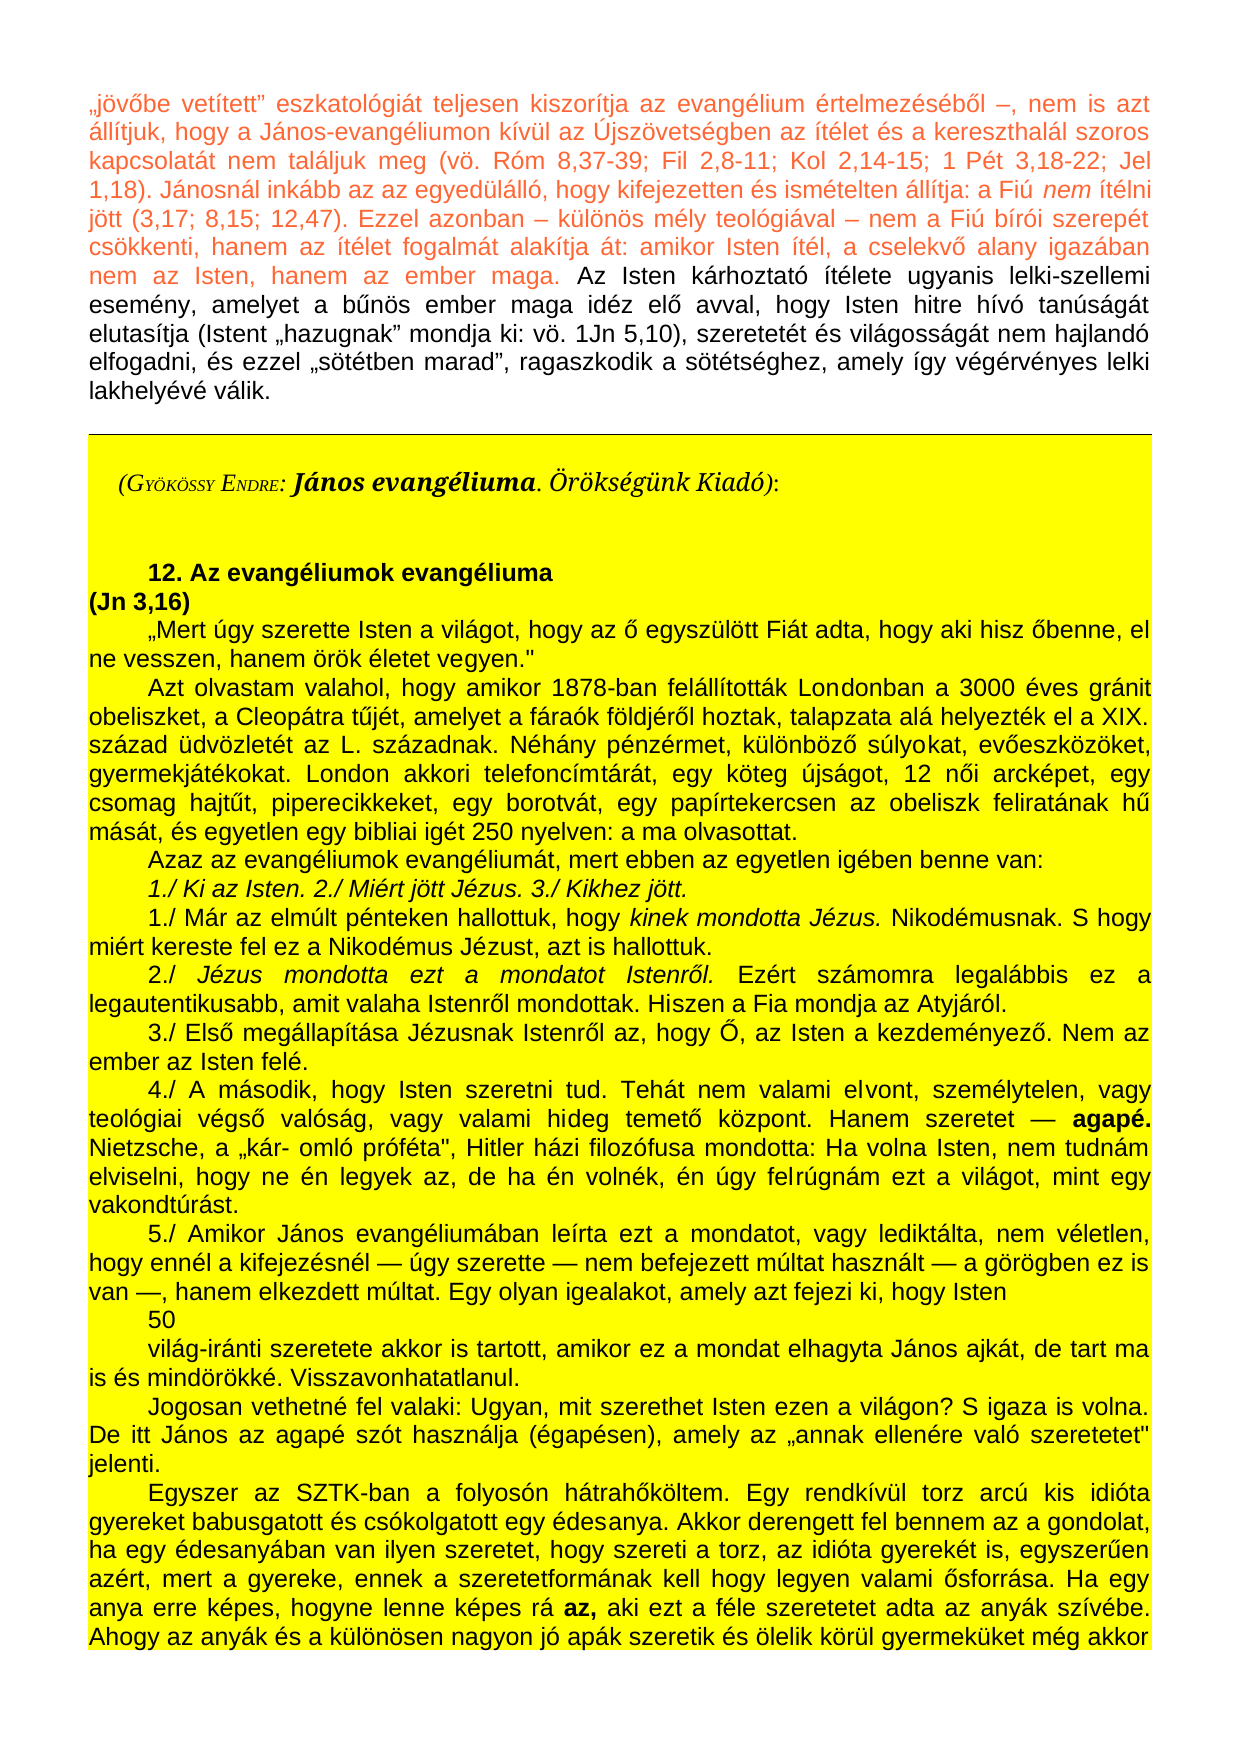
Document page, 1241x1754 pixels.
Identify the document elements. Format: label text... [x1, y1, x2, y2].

text 3./ Első megállapítása Jézusnak Istenről az, hogy Ő, az Isten a kezdeményező. Nem az ember az Isten felé. [88, 1018, 1152, 1075]
text „Mert úgy szerette Isten a világot, hogy az ő egyszülött Fiát adta, hogy aki hisz őbenne, el ne vesszen, hanem örök életet ve­gyen." [88, 615, 1152, 673]
text 50 [88, 1305, 1152, 1334]
text 12. Az evangéliumok evangéliuma (Jn 3,16) [88, 558, 1152, 615]
text Egyszer az SZTK-ban a folyosón hátrahőköltem. Egy rendkívül torz arcú kis idióta gyereket babusgatott és csókolgatott egy édes­anya. Akkor derengett fel bennem az a gondolat, ha egy édesanyá­ban van ilyen szeretet, hogy szereti a torz, az idióta gyerekét is, egyszerűen azért, mert a gyereke, ennek a szeretetformának kell hogy legyen valami ősforrása. Ha egy anya erre képes, hogyne len­ne képes rá az, aki ezt a féle szeretetet adta az anyák szívébe. Ahogy az anyák és a különösen nagyon jó apák szeretik és ölelik körül gyermeküket még akkor [88, 1478, 1152, 1650]
text 5./ Amikor János evangéliumában leírta ezt a mondatot, vagy lediktálta, nem véletlen, hogy ennél a kifejezésnél — úgy szerette — nem befejezett múltat használt — a görögben ez is van —, hanem el­kezdett múltat. Egy olyan igealakot, amely azt fejezi ki, hogy Isten [88, 1219, 1152, 1305]
text Azt olvastam valahol, hogy amikor 1878-ban felállították Lon­donban a 3000 éves gránit obeliszket, a Cleopátra tűjét, amelyet a fáraók földjéről hoztak, talapzata alá helyezték el a XIX. század üdvözletét az L. századnak. Néhány pénzérmet, különböző súlyo­kat, evőeszközöket, gyermekjátékokat. London akkori telefoncím­tárát, egy köteg újságot, 12 női arcképet, egy csomag hajtűt, pipere­cikkeket, egy borotvát, egy papírtekercsen az obeliszk feliratának hű mását, és egyetlen egy bibliai igét 250 nyelven: a ma olvasottat. [88, 673, 1152, 845]
text (Gyökössy Endre: János evangéliuma. Örökségünk Kiadó): [88, 435, 1152, 528]
text Azaz az evangéliumok evangéliumát, mert ebben az egyetlen igében benne van: [88, 845, 1152, 874]
text 1./ Ki az Isten. 2./ Miért jött Jézus. 3./ Kikhez jött. [88, 874, 1152, 903]
text 1./ Már az elmúlt pénteken hallottuk, hogy kinek mondotta Jé­zus. Nikodémusnak. S hogy miért kereste fel ez a Nikodémus Jé­zust, azt is hallottuk. [88, 903, 1152, 960]
text 2./ Jézus mondotta ezt a mondatot Istenről. Ezért számomra le­galábbis ez a legautentikusabb, amit valaha Istenről mondottak. Hi­szen a Fia mondja az Atyjáról. [88, 960, 1152, 1018]
text Jogosan vethetné fel valaki: Ugyan, mit szerethet Isten ezen a világon? S igaza is volna. De itt János az agapé szót használja (égapésen), amely az „annak ellenére való szeretetet" jelenti. [88, 1391, 1152, 1478]
text világ-iránti szeretete akkor is tartott, amikor ez a mondat elhagyta János ajkát, de tart ma is és mindörökké. Visszavonhatatlanul. [88, 1334, 1152, 1391]
text 4./ A második, hogy Isten szeretni tud. Tehát nem valami el­vont, személytelen, vagy teológiai végső valóság, vagy valami hi­deg temető központ. Hanem szeretet — agapé. Nietzsche, a „kár- omló próféta", Hitler házi filozófusa mondotta: Ha volna Isten, nem tudnám elviselni, hogy ne én legyek az, de ha én volnék, én úgy fel­rúgnám ezt a világot, mint egy vakondtúrást. [88, 1075, 1152, 1219]
text „jövőbe vetített” eszkatológiát teljesen kiszorítja az evangélium értelmezéséből –, nem is azt állítjuk, hogy a János-evangéliumon kívül az Újszövetségben az ítélet és a kereszthalál szoros kapcsolatát nem találjuk meg (vö. Róm 8,37-39; Fil 2,8-11; Kol 2,14-15; 1 Pét 3,18-22; Jel 1,18). Jánosnál inkább az az egyedülálló, hogy kifejezetten és ismételten állítja: a Fiú nem ítélni jött (3,17; 8,15; 12,47). Ezzel azonban – különös mély teológiával – nem a Fiú bírói szerepét csökkenti, hanem az ítélet fogalmát alakítja át: amikor Isten ítél, a cselekvő alany igazában nem az Isten, hanem az ember maga. Az Isten kárhoztató ítélete ugyanis lelki-szellemi esemény, amelyet a bűnös ember maga idéz elő avval, hogy Isten hitre hívó tanúságát elutasítja (Istent „hazugnak” mondja ki: vö. 1Jn 5,10), szeretetét és világosságát nem hajlandó elfogadni, és ezzel „sötétben marad”, ragaszkodik a sötétséghez, amely így végérvényes lelki lakhelyévé válik. [88, 88, 1152, 405]
